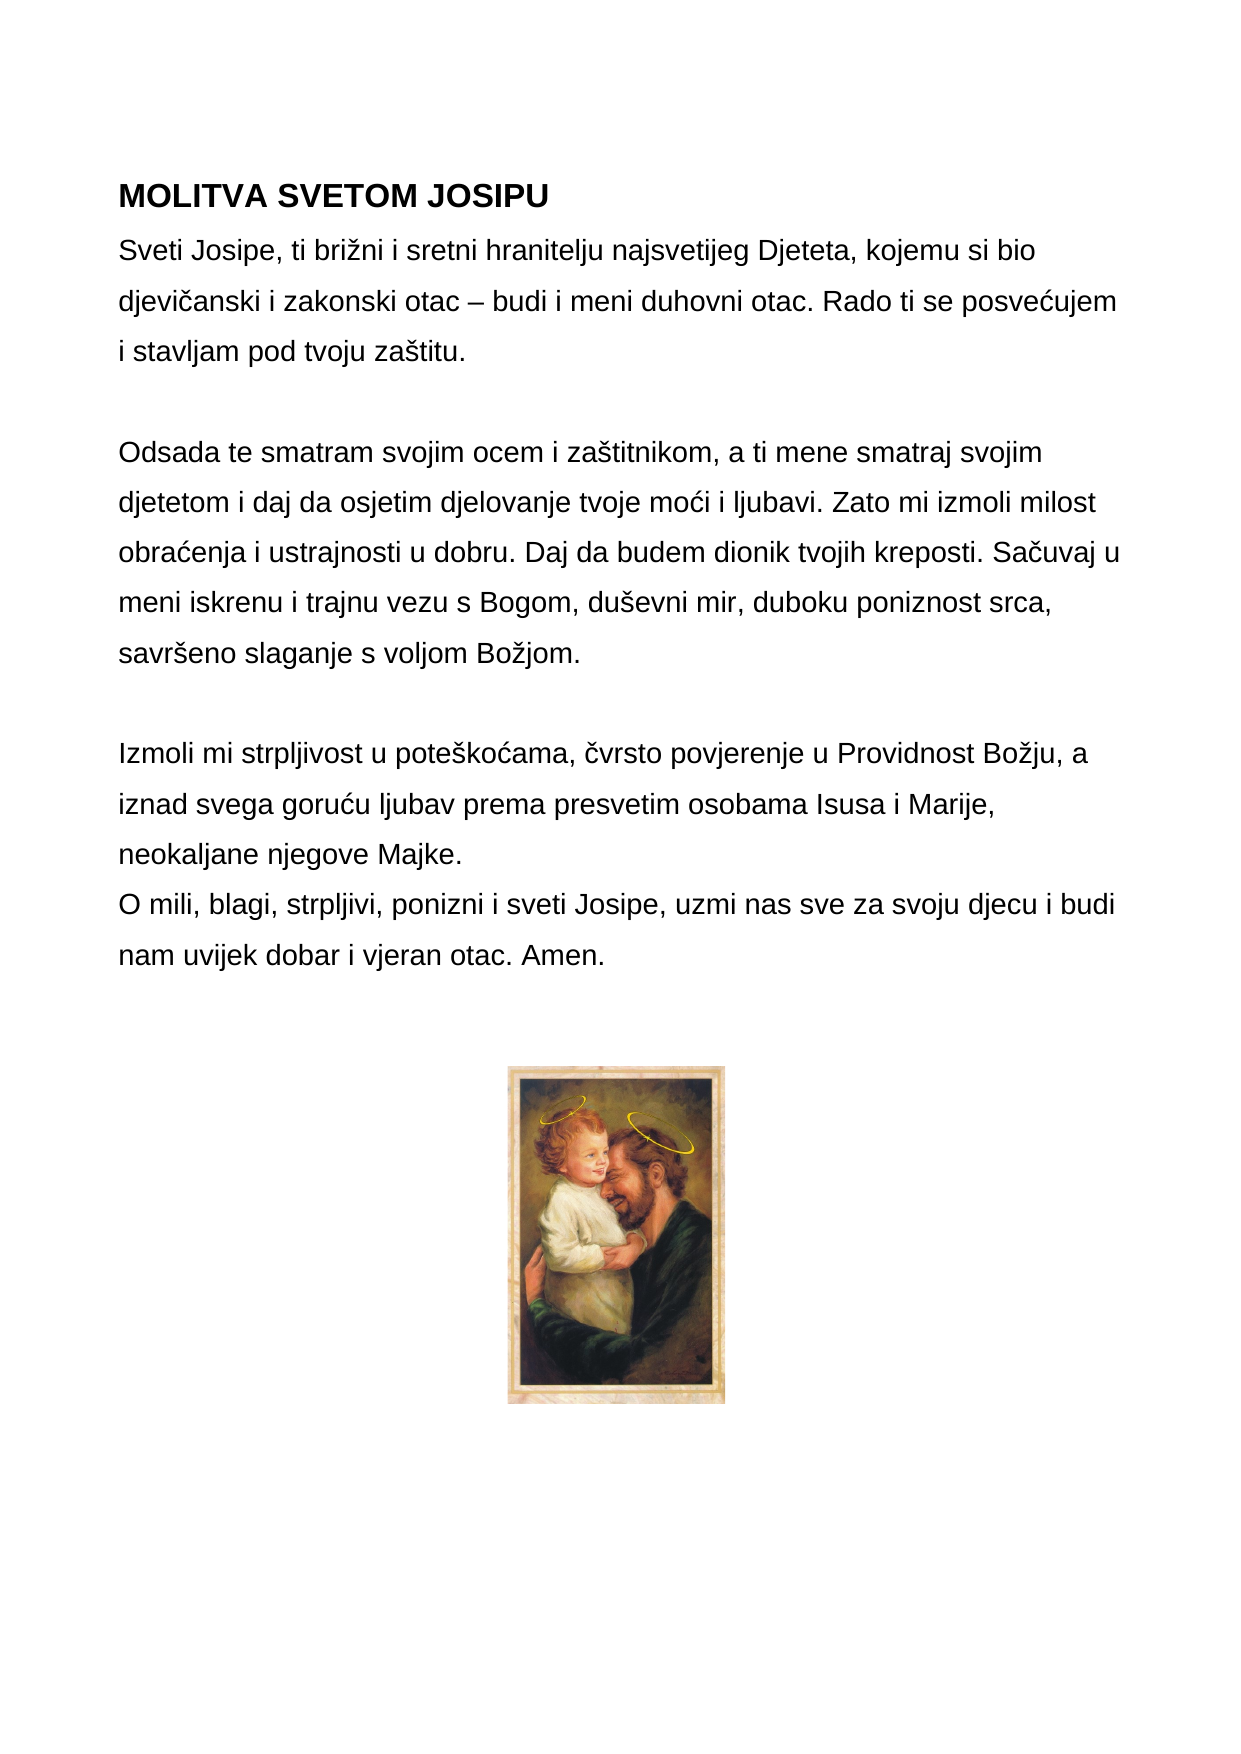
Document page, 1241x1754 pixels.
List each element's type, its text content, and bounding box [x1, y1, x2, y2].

text Sveti Josipe, ti brižni i sretni hranitelju najsvetijeg Djeteta, kojemu si bio djevičanski i zakonski otac – budi i meni duhovni otac. Rado ti se posvećujem i stavljam pod tvoju zaštitu. Odsada te smatram svojim ocem i zaštitnikom, a ti mene smatraj svojim djetetom i daj da osjetim djelovanje tvoje moći i ljubavi. Zato mi izmoli milost obraćenja i ustrajnosti u dobru. Daj da budem dionik tvojih kreposti. Sačuvaj u meni iskrenu i trajnu vezu s Bogom, duševni mir, duboku poniznost srca, savršeno slaganje s voljom Božjom. Izmoli mi strpljivost u poteškoćama, čvrsto povjerenje u Providnost Božju, a iznad svega goruću ljubav prema presvetim osobama Isusa i Marije, neokaljane njegove Majke. [118, 233, 1122, 871]
text MOLITVA SVETOM JOSIPU [118, 176, 1122, 214]
picture [507, 1066, 726, 1404]
text O mili, blagi, strpljivi, ponizni i sveti Josipe, uzmi nas sve za svoju djecu i budi nam uvijek dobar i vjeran otac. Amen. [118, 887, 1122, 971]
